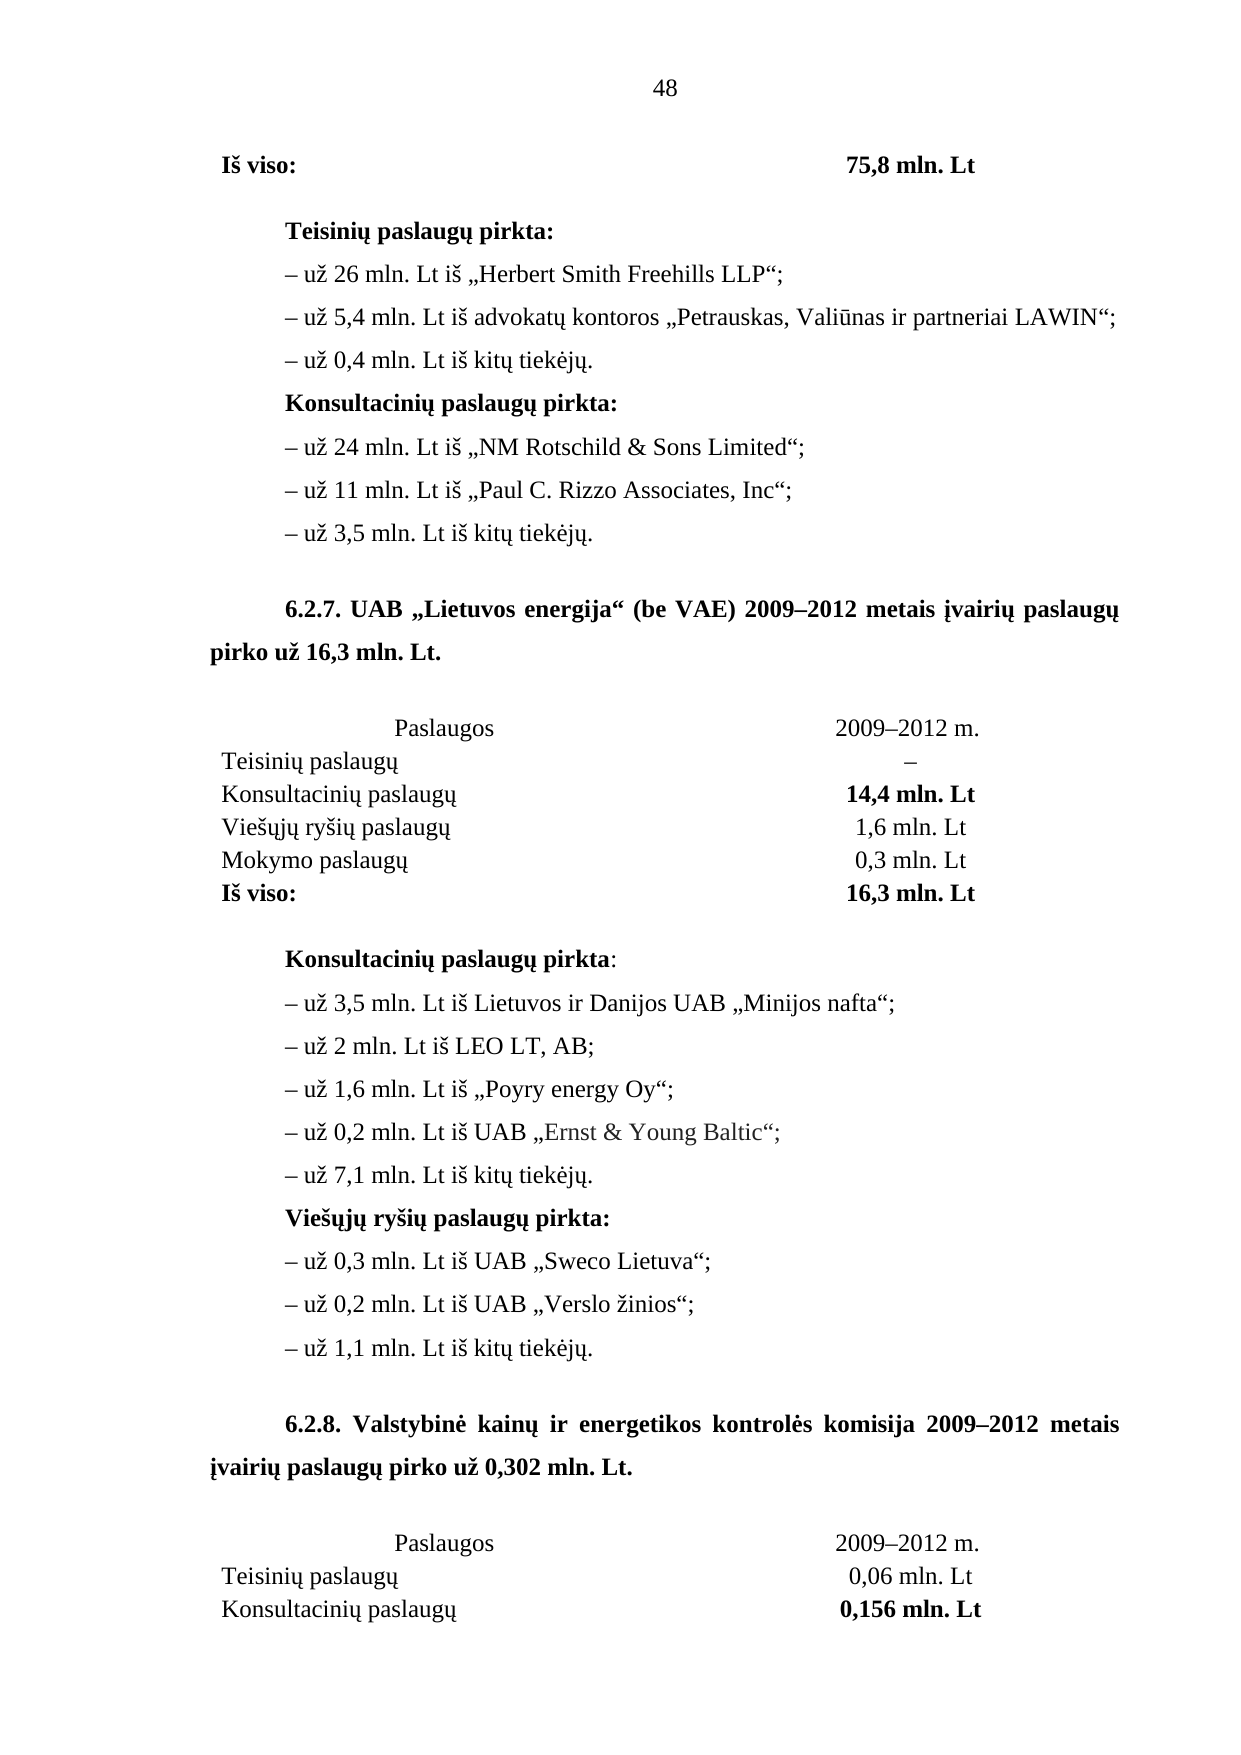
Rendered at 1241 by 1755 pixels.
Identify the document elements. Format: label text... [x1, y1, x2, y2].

text – už 0,4 mln. Lt iš kitų tiekėjų. [210, 345, 1120, 374]
table_header 2009–2012 m. [678, 1528, 1143, 1561]
table_cell Mokymo paslaugų [210, 845, 678, 878]
text – už 0,3 mln. Lt iš UAB „Sweco Lietuva“; [210, 1246, 1120, 1275]
table_header Paslaugos [210, 1528, 678, 1561]
table_header Paslaugos [210, 713, 678, 746]
table_header 2009–2012 m. [678, 713, 1143, 746]
text Konsultacinių paslaugų pirkta: [210, 944, 1120, 973]
table_cell 0,156 mln. Lt [678, 1594, 1143, 1627]
table_cell 75,8 mln. Lt [678, 150, 1143, 183]
table_cell Teisinių paslaugų [210, 746, 678, 779]
text – už 3,5 mln. Lt iš kitų tiekėjų. [210, 518, 1120, 547]
text – už 24 mln. Lt iš „NM Rotschild & Sons Limited“; [210, 432, 1120, 460]
table_cell 0,3 mln. Lt [678, 845, 1143, 878]
table_cell Konsultacinių paslaugų [210, 1594, 678, 1627]
text – už 26 mln. Lt iš „Herbert Smith Freehills LLP“; [210, 259, 1120, 288]
table_cell 16,3 mln. Lt [678, 879, 1143, 911]
table_cell 0,06 mln. Lt [678, 1561, 1143, 1594]
text – už 0,2 mln. Lt iš UAB „Verslo žinios“; [210, 1289, 1120, 1318]
table_cell Teisinių paslaugų [210, 1561, 678, 1594]
table_cell 14,4 mln. Lt [678, 779, 1143, 812]
text 6.2.7. UAB „Lietuvos energija“ (be VAE) 2009–2012 metais įvairių paslaugų pirko už 16,3 mln. Lt. [210, 594, 1120, 666]
table_cell – [678, 746, 1143, 779]
text Teisinių paslaugų pirkta: [210, 216, 1120, 245]
text 6.2.8. Valstybinė kainų ir energetikos kontrolės komisija 2009–2012 metais įvairių paslaugų pirko už 0,302 mln. Lt. [210, 1409, 1120, 1481]
table_cell Konsultacinių paslaugų [210, 779, 678, 812]
text Viešųjų ryšių paslaugų pirkta: [210, 1203, 1120, 1232]
text – už 0,2 mln. Lt iš UAB „Ernst & Young Baltic“; [210, 1117, 1120, 1146]
table_cell Viešųjų ryšių paslaugų [210, 813, 678, 845]
text – už 11 mln. Lt iš „Paul C. Rizzo Associates, Inc“; [210, 475, 1120, 503]
table_cell Iš viso: [210, 150, 678, 183]
table_cell Iš viso: [210, 879, 678, 911]
text – už 5,4 mln. Lt iš advokatų kontoros „Petrauskas, Valiūnas ir partneriai LAWIN“; [210, 302, 1120, 331]
table_cell 1,6 mln. Lt [678, 813, 1143, 845]
text Konsultacinių paslaugų pirkta: [210, 388, 1120, 417]
text – už 7,1 mln. Lt iš kitų tiekėjų. [210, 1160, 1120, 1189]
text – už 1,6 mln. Lt iš „Poyry energy Oy“; [210, 1074, 1120, 1103]
text – už 1,1 mln. Lt iš kitų tiekėjų. [210, 1333, 1120, 1361]
text – už 3,5 mln. Lt iš Lietuvos ir Danijos UAB „Minijos nafta“; [210, 988, 1120, 1016]
text – už 2 mln. Lt iš LEO LT, AB; [210, 1031, 1120, 1059]
